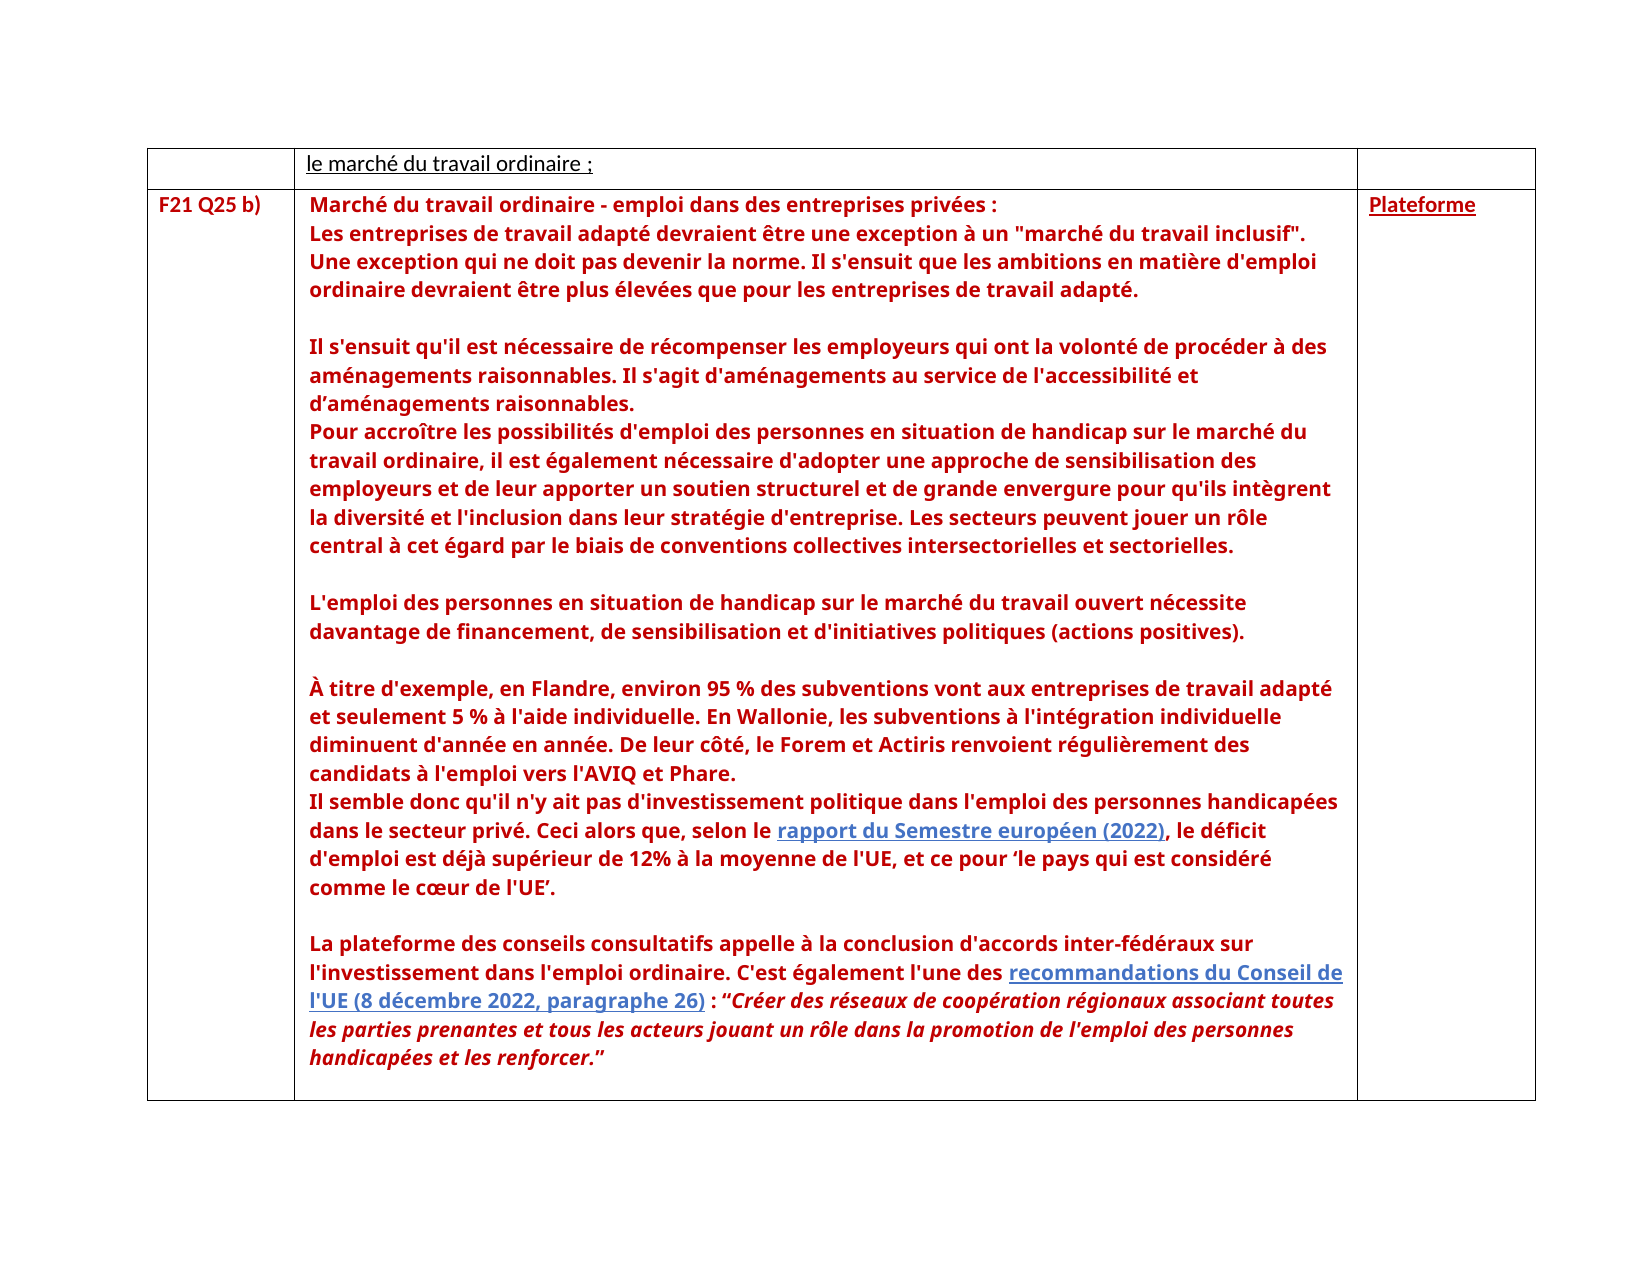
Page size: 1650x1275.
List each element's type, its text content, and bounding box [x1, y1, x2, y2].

table_cell Marché du travail ordinaire - emploi dans des entreprises privées : Les entreprises de travail adapté devraient être une exception à un "marché du travail inclusif". Une exception qui ne doit pas devenir la norme. Il s'ensuit que les ambitions en matière d'emploi ordinaire devraient être plus élevées que pour les entreprises de travail adapté. Il s'ensuit qu'il est nécessaire de récompenser les employeurs qui ont la volonté de procéder à des aménagements raisonnables. Il s'agit d'aménagements au service de l'accessibilité et d’aménagements raisonnables. Pour accroître les possibilités d'emploi des personnes en situation de handicap sur le marché du travail ordinaire, il est également nécessaire d'adopter une approche de sensibilisation des employeurs et de leur apporter un soutien structurel et de grande envergure pour qu'ils intègrent la diversité et l'inclusion dans leur stratégie d'entreprise. Les secteurs peuvent jouer un rôle central à cet égard par le biais de conventions collectives intersectorielles et sectorielles. L'emploi des personnes en situation de handicap sur le marché du travail ouvert nécessite davantage de financement, de sensibilisation et d'initiatives politiques (actions positives). À titre d'exemple, en Flandre, environ 95 % des subventions vont aux entreprises de travail adapté et seulement 5 % à l'aide individuelle. En Wallonie, les subventions à l'intégration individuelle diminuent d'année en année. De leur côté, le Forem et Actiris renvoient régulièrement des candidats à l'emploi vers l'AVIQ et Phare. Il semble donc qu'il n'y ait pas d'investissement politique dans l'emploi des personnes handicapées dans le secteur privé. Ceci alors que, selon le rapport du Semestre européen (2022), le déficit d'emploi est déjà supérieur de 12% à la moyenne de l'UE, et ce pour ‘le pays qui est considéré comme le cœur de l'UE’. La plateforme des conseils consultatifs appelle à la conclusion d'accords inter-fédéraux sur l'investissement dans l'emploi ordinaire. C'est également l'une des recommandations du Conseil de l'UE (8 décembre 2022, paragraphe 26) : “Créer des réseaux de coopération régionaux associant toutes les parties prenantes et tous les acteurs jouant un rôle dans la promotion de l'emploi des personnes handicapées et les renforcer.” [295, 190, 1357, 1100]
table_cell [148, 149, 294, 189]
table_cell Plateforme [1358, 190, 1535, 1100]
table_cell F21 Q25 b) [148, 190, 294, 1100]
table_cell [1358, 149, 1535, 189]
table_cell le marché du travail ordinaire ; [295, 149, 1357, 189]
